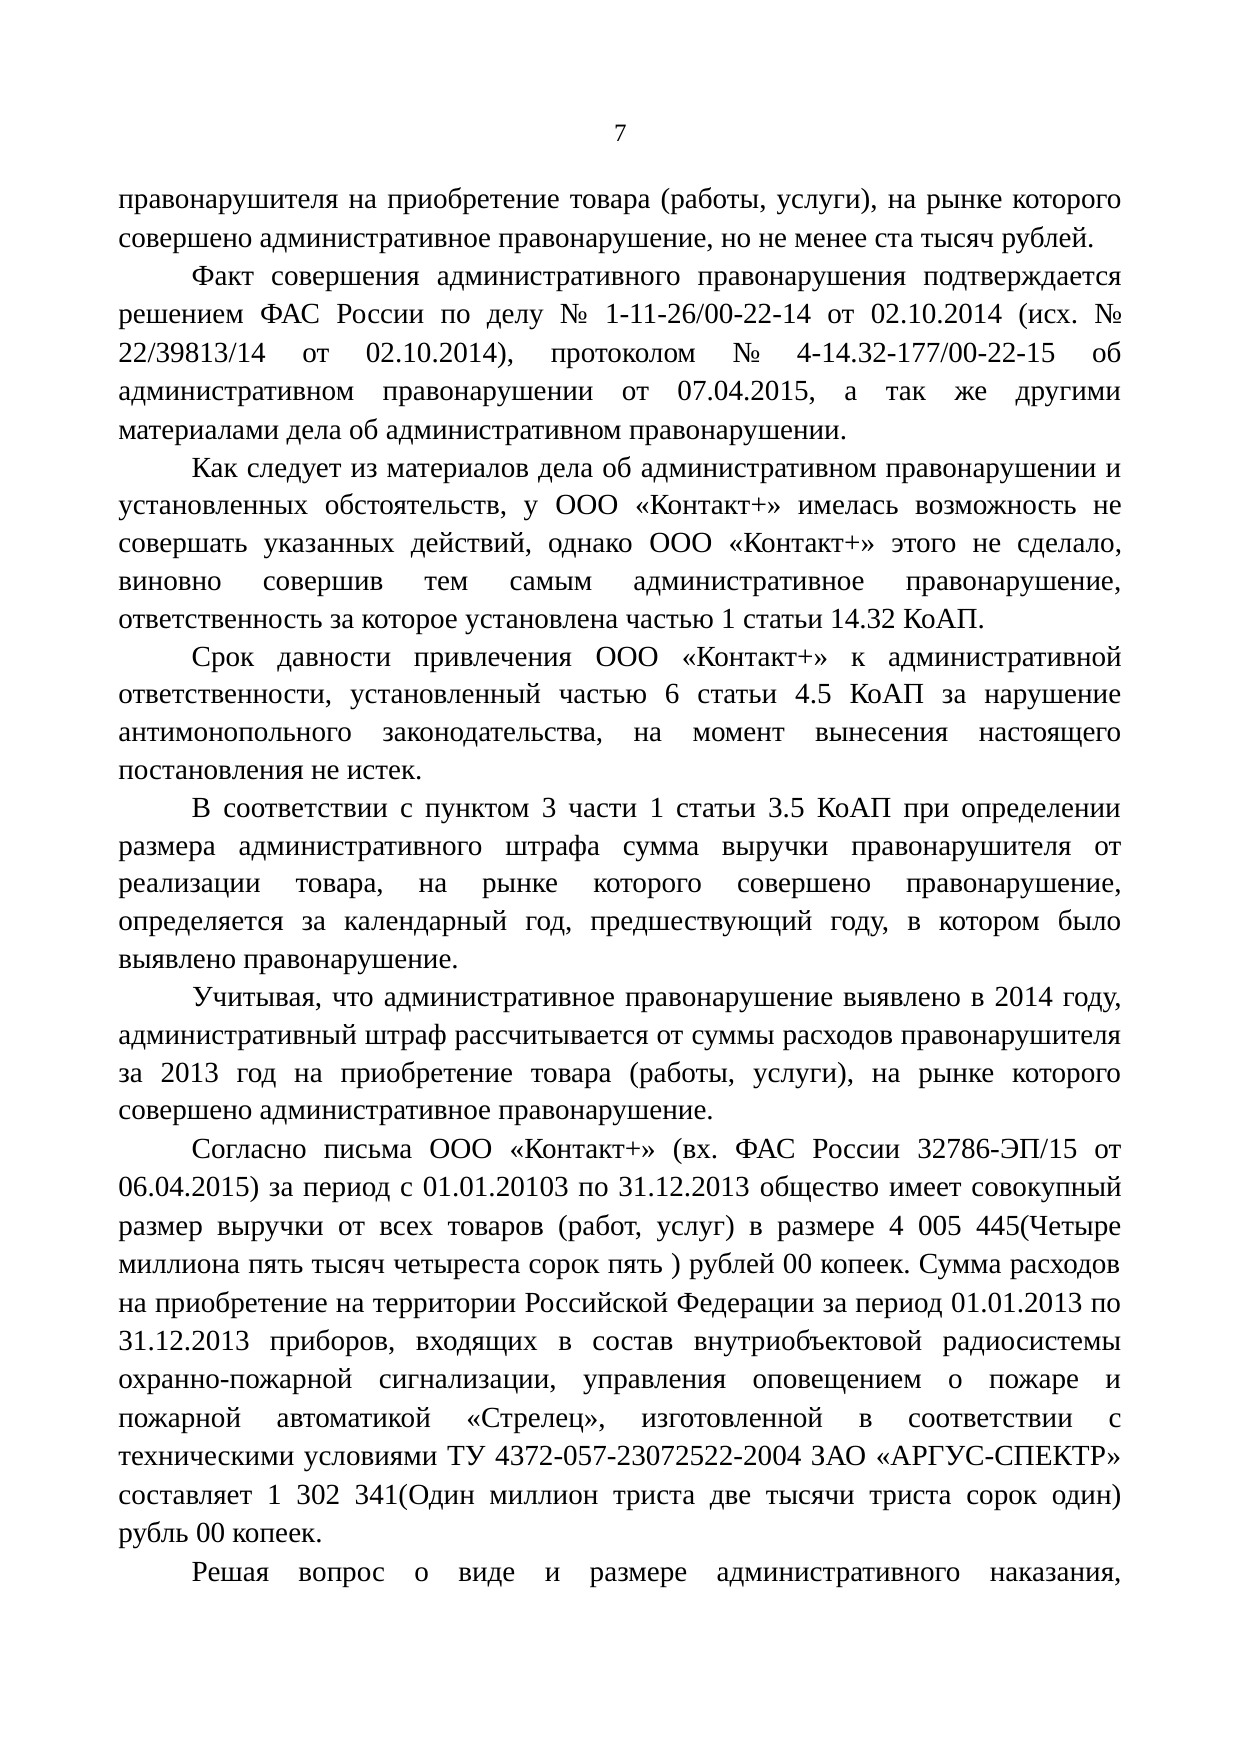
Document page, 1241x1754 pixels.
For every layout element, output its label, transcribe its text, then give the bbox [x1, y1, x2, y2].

text Решая вопрос о виде и размере административного наказания, [118, 1549, 1122, 1587]
text Как следует из материалов дела об административном правонарушении и установленных обстоятельств, у ООО «Контакт+» имелась возможность не совершать указанных действий, однако ООО «Контакт+» этого не сделало, виновно совершив тем самым административное правонарушение, ответственность за которое установлена частью 1 статьи 14.32 КоАП. [118, 445, 1122, 634]
text Учитывая, что административное правонарушение выявлено в 2014 году, административный штраф рассчитывается от суммы расходов правонарушителя за 2013 год на приобретение товара (работы, услуги), на рынке которого совершено административное правонарушение. [118, 975, 1122, 1126]
text Согласно письма ООО «Контакт+» (вх. ФАС России 32786-ЭП/15 от 06.04.2015) за период с 01.01.20103 по 31.12.2013 общество имеет совокупный размер выручки от всех товаров (работ, услуг) в размере 4 005 445(Четыре миллиона пять тысяч четыреста сорок пять ) рублей 00 копеек. Сумма расходов на приобретение на территории Российской Федерации за период 01.01.2013 по 31.12.2013 приборов, входящих в состав внутриобъектовой радиосистемы охранно-пожарной сигнализации, управления оповещением о пожаре и пожарной автоматикой «Стрелец», изготовленной в соответствии с техническими условиями ТУ 4372-057-23072522-2004 ЗАО «АРГУС-СПЕКТР» составляет 1 302 341(Один миллион триста две тысячи триста сорок один) рубль 00 копеек. [118, 1126, 1122, 1549]
text Факт совершения административного правонарушения подтверждается решением ФАС России по делу № 1-11-26/00-22-14 от 02.10.2014 (исх. № 22/39813/14 от 02.10.2014), протоколом № 4-14.32-177/00-22-15 об административном правонарушении от 07.04.2015, а так же другими материалами дела об административном правонарушении. [118, 253, 1122, 445]
text правонарушителя на приобретение товара (работы, услуги), на рынке которого совершено административное правонарушение, но не менее ста тысяч рублей. [118, 176, 1122, 253]
text Срок давности привлечения ООО «Контакт+» к административной ответственности, установленный частью 6 статьи 4.5 КоАП за нарушение антимонопольного законодательства, на момент вынесения настоящего постановления не истек. [118, 634, 1122, 786]
text В соответствии с пунктом 3 части 1 статьи 3.5 КоАП при определении размера административного штрафа сумма выручки правонарушителя от реализации товара, на рынке которого совершено правонарушение, определяется за календарный год, предшествующий году, в котором было выявлено правонарушение. [118, 786, 1122, 975]
